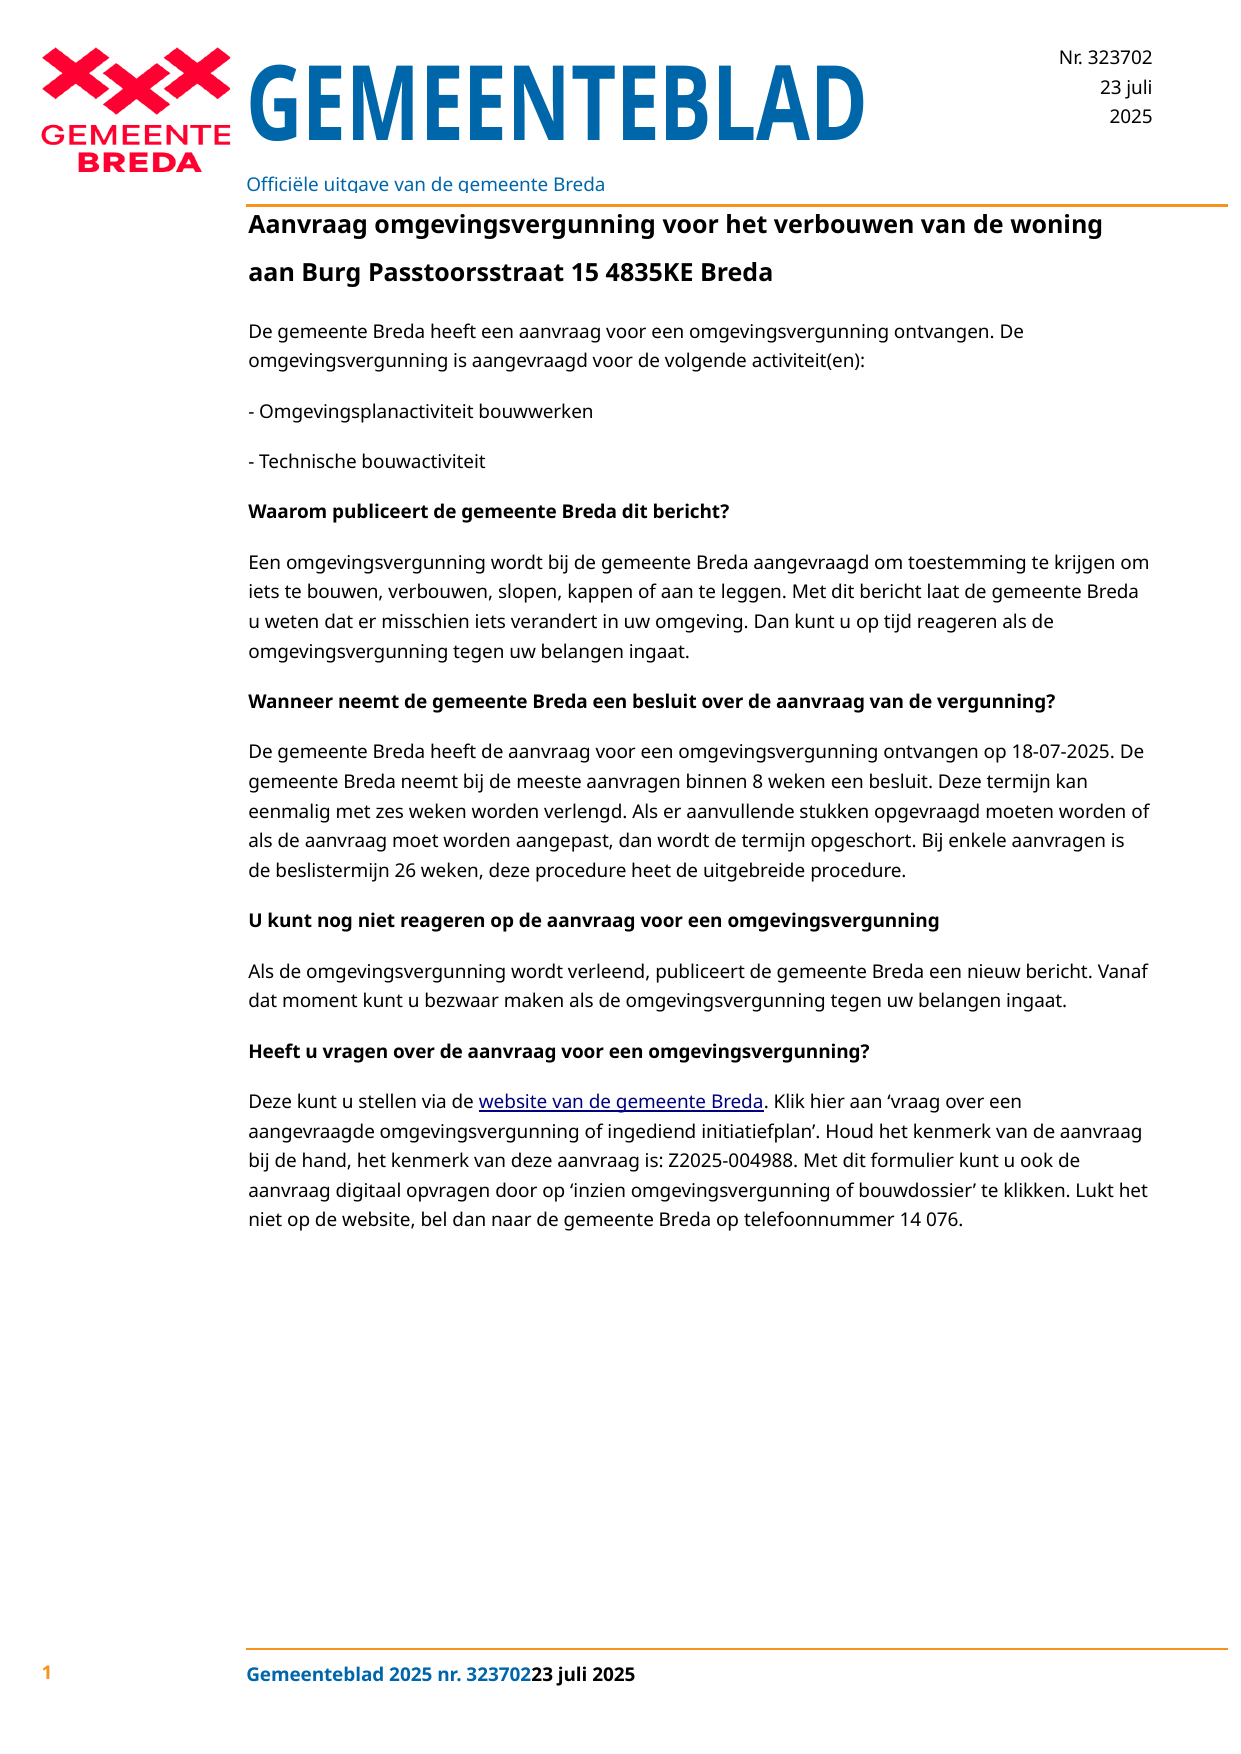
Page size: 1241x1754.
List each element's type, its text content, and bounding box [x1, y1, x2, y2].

text Aanvraag omgevingsvergunning voor het verbouwen van de woning aan Burg Passtoorsstraat 15 4835KE Breda [248, 207, 1152, 288]
text - Omgevingsplanactiviteit bouwwerken [248, 398, 1152, 424]
text Als de omgevingsvergunning wordt verleend, publiceert de gemeente Breda een nieuw bericht. Vanaf dat moment kunt u bezwaar maken als de omgevingsvergunning tegen uw belangen ingaat. [248, 958, 1152, 1013]
text U kunt nog niet reageren op de aanvraag voor een omgevingsvergunning [248, 907, 1152, 933]
text - Technische bouwactiviteit [248, 448, 1152, 474]
picture [41, 47, 231, 172]
text Waarom publiceert de gemeente Breda dit bericht? [248, 499, 1152, 524]
text Heeft u vragen over de aanvraag voor een omgevingsvergunning? [248, 1038, 1152, 1064]
text De gemeente Breda heeft een aanvraag voor een omgevingsvergunning ontvangen. De omgevingsvergunning is aangevraagd voor de volgende activiteit(en): [248, 318, 1152, 373]
text Een omgevingsvergunning wordt bij de gemeente Breda aangevraagd om toestemming te krijgen om iets te bouwen, verbouwen, slopen, kappen of aan te leggen. Met dit bericht laat de gemeente Breda u weten dat er misschien iets verandert in uw omgeving. Dan kunt u op tijd reageren als de omgevingsvergunning tegen uw belangen ingaat. [248, 549, 1152, 664]
text Deze kunt u stellen via de website van de gemeente Breda. Klik hier aan ‘vraag over een aangevraagde omgevingsvergunning of ingediend initiatiefplan’. Houd het kenmerk van de aanvraag bij de hand, het kenmerk van deze aanvraag is: Z2025-004988. Met dit formulier kunt u ook de aanvraag digitaal opvragen door op ‘inzien omgevingsvergunning of bouwdossier’ te klikken. Lukt het niet op de website, bel dan naar de gemeente Breda op telefoonnummer 14 076. [248, 1088, 1152, 1232]
text Wanneer neemt de gemeente Breda een besluit over de aanvraag van de vergunning? [248, 688, 1152, 714]
text De gemeente Breda heeft de aanvraag voor een omgevingsvergunning ontvangen op 18-07-2025. De gemeente Breda neemt bij de meeste aanvragen binnen 8 weken een besluit. Deze termijn kan eenmalig met zes weken worden verlengd. Als er aanvullende stukken opgevraagd moeten worden of als de aanvraag moet worden aangepast, dan wordt de termijn opgeschort. Bij enkele aanvragen is de beslistermijn 26 weken, deze procedure heet de uitgebreide procedure. [248, 739, 1152, 883]
